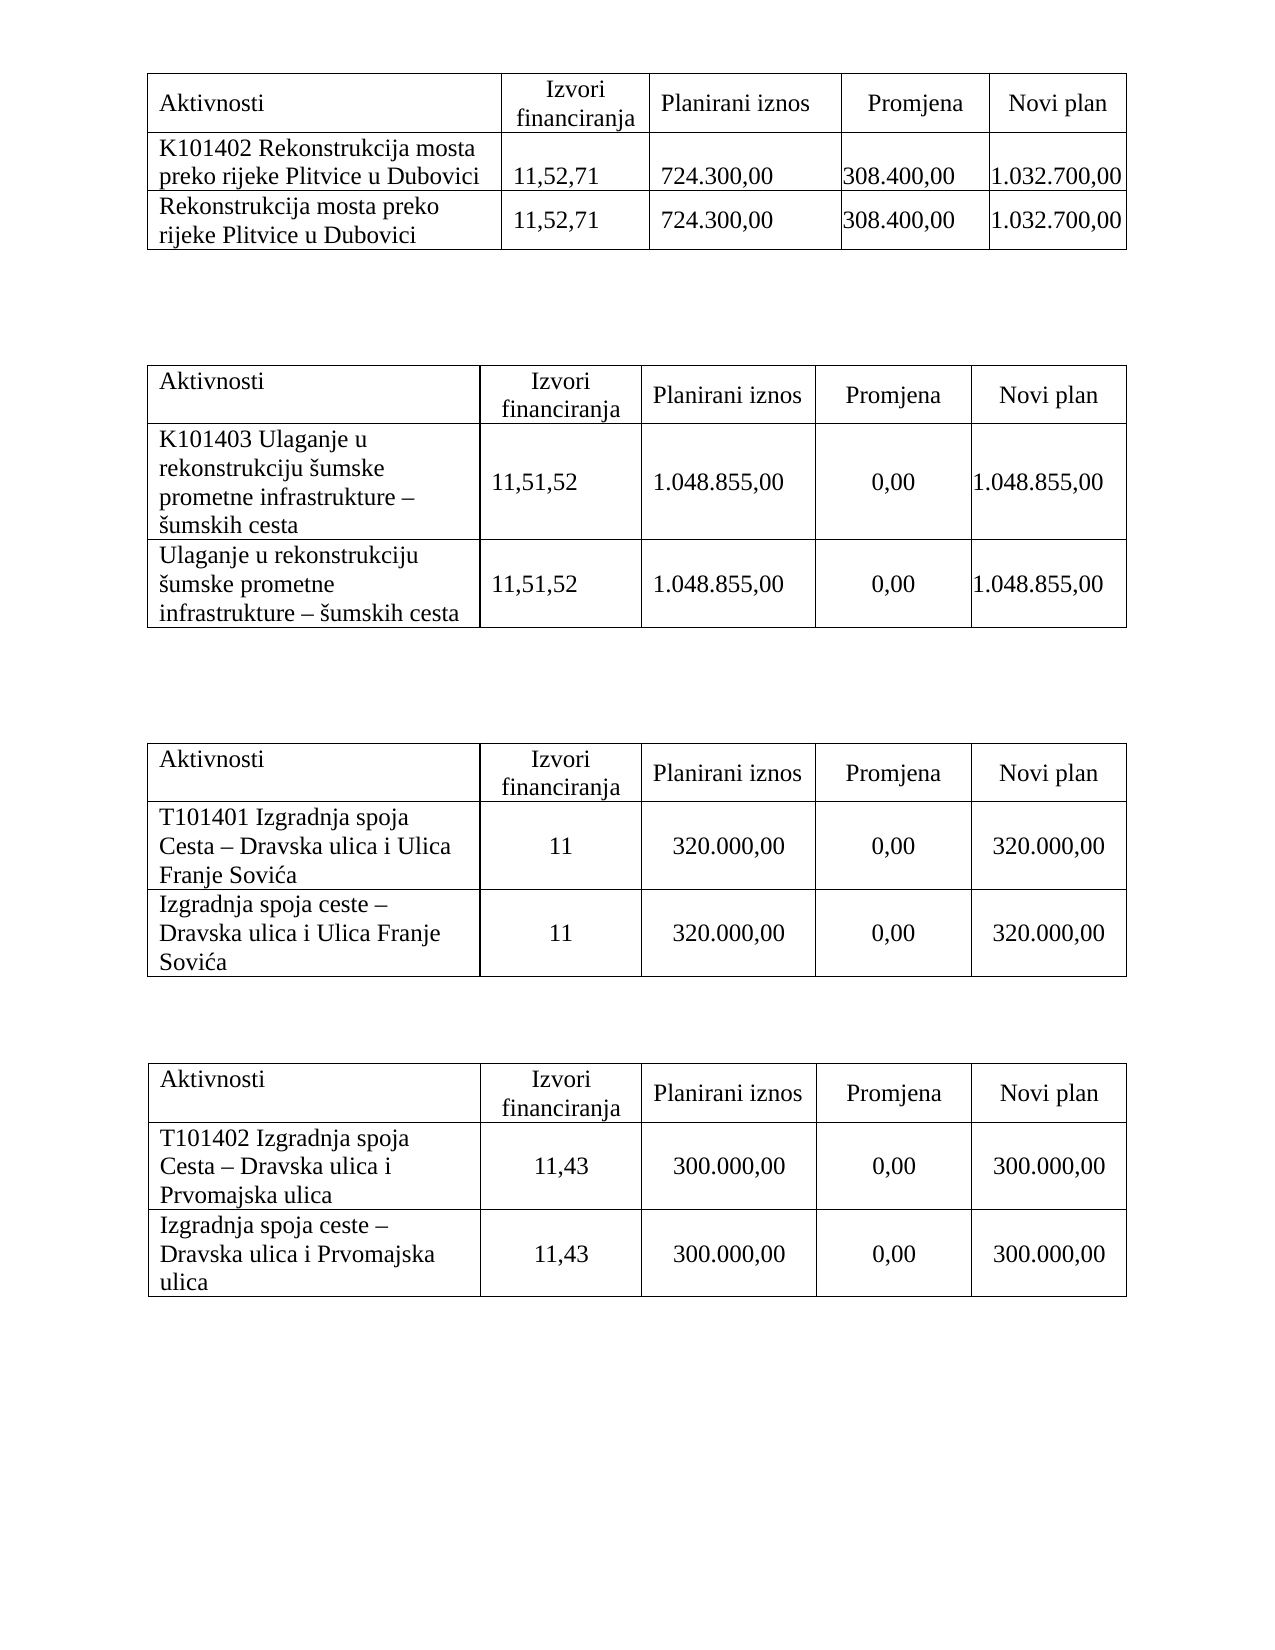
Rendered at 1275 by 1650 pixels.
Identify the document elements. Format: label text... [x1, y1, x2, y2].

table_cell Izgradnja spoja ceste – Dravska ulica i Ulica Franje Sovića [148, 890, 479, 976]
table_header Planirani iznos [642, 366, 815, 423]
table_cell 320.000,00 [972, 802, 1126, 888]
table_header Promjena [842, 74, 989, 132]
table_cell 0,00 [816, 424, 971, 539]
table_cell 11,43 [481, 1210, 641, 1296]
table_cell 0,00 [817, 1210, 971, 1296]
table_cell 0,00 [816, 890, 971, 976]
table_header Planirani iznos [650, 74, 841, 132]
table_cell Ulaganje u rekonstrukciju šumske prometne infrastrukture – šumskih cesta [148, 540, 479, 627]
table_cell 1.032.700,00 [990, 191, 1126, 249]
table_header Novi plan [972, 1064, 1126, 1122]
table_cell 11,51,52 [481, 424, 641, 539]
table_cell 300.000,00 [642, 1123, 816, 1209]
table_cell Rekonstrukcija mosta preko rijeke Plitvice u Dubovici [148, 191, 501, 249]
table_cell K101402 Rekonstrukcija mosta preko rijeke Plitvice u Dubovici [148, 133, 501, 190]
table_header Novi plan [972, 744, 1126, 801]
table_header Aktivnosti [148, 366, 479, 423]
table_cell 1.048.855,00 [972, 424, 1126, 539]
table_cell 320.000,00 [642, 890, 815, 976]
table_cell 300.000,00 [642, 1210, 816, 1296]
table_header Izvori financiranja [481, 1064, 641, 1122]
table_cell 308.400,00 [842, 133, 989, 190]
table_cell 1.048.855,00 [642, 540, 815, 627]
table_cell 308.400,00 [842, 191, 989, 249]
table_header Novi plan [972, 366, 1126, 423]
table_header Novi plan [990, 74, 1126, 132]
table_cell 1.048.855,00 [642, 424, 815, 539]
table_cell 11,52,71 [502, 133, 649, 190]
table_header Aktivnosti [149, 1064, 480, 1122]
table_cell 0,00 [816, 802, 971, 888]
table_cell 11 [481, 890, 641, 976]
table_header Promjena [816, 366, 971, 423]
table_cell 11,51,52 [481, 540, 641, 627]
table_cell Izgradnja spoja ceste – Dravska ulica i Prvomajska ulica [149, 1210, 480, 1296]
table_header Izvori financiranja [481, 744, 641, 801]
table_cell 724.300,00 [650, 191, 841, 249]
table_header Aktivnosti [148, 744, 479, 801]
table_cell K101403 Ulaganje u rekonstrukciju šumske prometne infrastrukture – šumskih cesta [148, 424, 479, 539]
table_header Promjena [817, 1064, 971, 1122]
table_header Izvori financiranja [502, 74, 649, 132]
table_cell 320.000,00 [972, 890, 1126, 976]
table_cell 724.300,00 [650, 133, 841, 190]
table_header Promjena [816, 744, 971, 801]
table_cell 11 [481, 802, 641, 888]
table_cell 320.000,00 [642, 802, 815, 888]
table_cell 300.000,00 [972, 1210, 1126, 1296]
table_cell T101402 Izgradnja spoja Cesta – Dravska ulica i Prvomajska ulica [149, 1123, 480, 1209]
table_cell 11,43 [481, 1123, 641, 1209]
table_cell 1.032.700,00 [990, 133, 1126, 190]
table_header Izvori financiranja [481, 366, 641, 423]
table_header Planirani iznos [642, 744, 815, 801]
table_cell 0,00 [817, 1123, 971, 1209]
table_cell 0,00 [816, 540, 971, 627]
table_cell T101401 Izgradnja spoja Cesta – Dravska ulica i Ulica Franje Sovića [148, 802, 479, 888]
table_header Aktivnosti [148, 74, 501, 132]
table_cell 1.048.855,00 [972, 540, 1126, 627]
table_header Planirani iznos [642, 1064, 816, 1122]
table_cell 300.000,00 [972, 1123, 1126, 1209]
table_cell 11,52,71 [502, 191, 649, 249]
